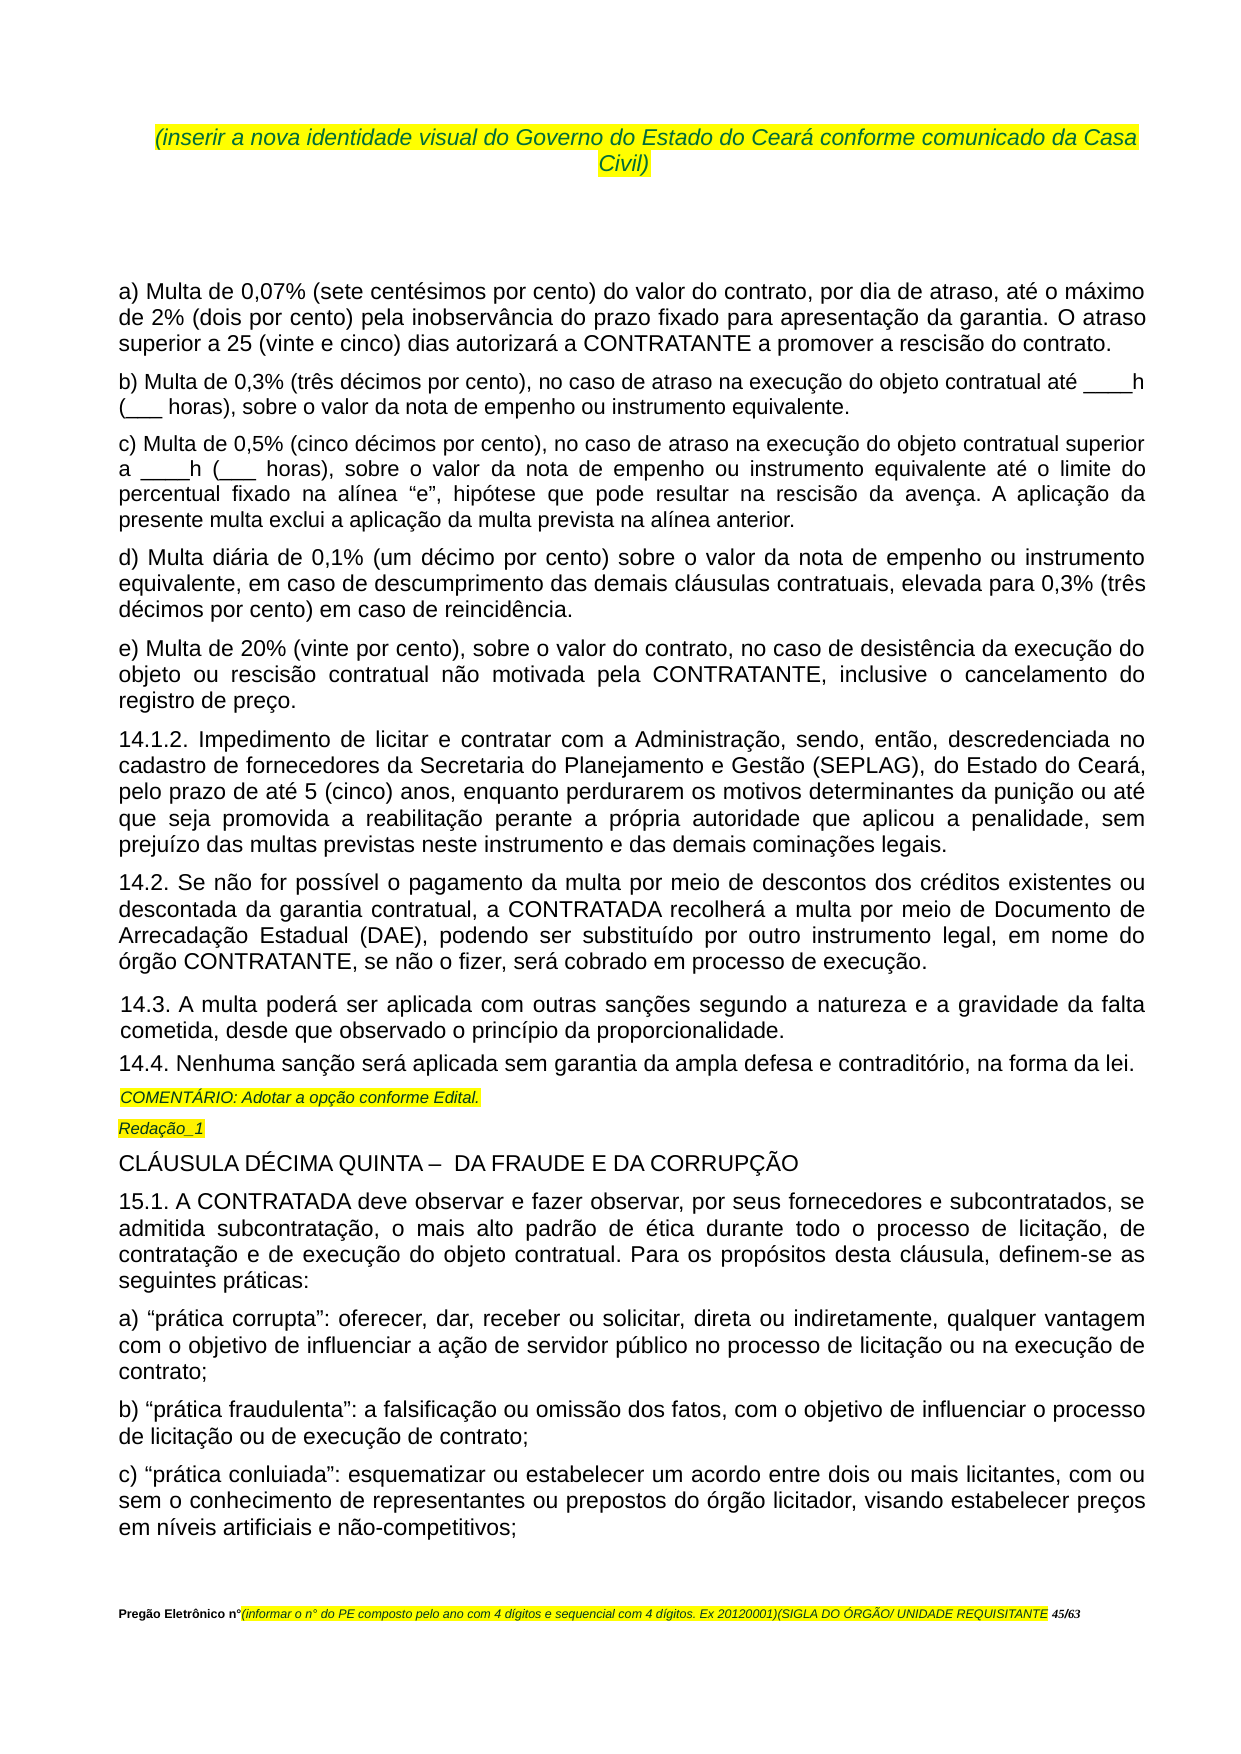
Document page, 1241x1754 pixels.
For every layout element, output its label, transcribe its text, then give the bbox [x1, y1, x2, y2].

text d) Multa diária de 0,1% (um décimo por cento) sobre o valor da nota de empenho ou instrumento equivalente, em caso de descumprimento das demais cláusulas contratuais, elevada para 0,3% (três décimos por cento) em caso de reincidência. [118, 544, 1146, 623]
text 14.1.2. Impedimento de licitar e contratar com a Administração, sendo, então, descredenciada no cadastro de fornecedores da Secretaria do Planejamento e Gestão (SEPLAG), do Estado do Ceará, pelo prazo de até 5 (cinco) anos, enquanto perdurarem os motivos determinantes da punição ou até que seja promovida a reabilitação perante a própria autoridade que aplicou a penalidade, sem prejuízo das multas previstas neste instrumento e das demais cominações legais. [118, 726, 1146, 857]
text c) Multa de 0,5% (cinco décimos por cento), no caso de atraso na execução do objeto contratual superior a ____h (___ horas), sobre o valor da nota de empenho ou instrumento equivalente até o limite do percentual fixado na alínea “e”, hipótese que pode resultar na rescisão da avença. A aplicação da presente multa exclui a aplicação da multa prevista na alínea anterior. [118, 431, 1146, 532]
text CLÁUSULA DÉCIMA QUINTA – DA FRAUDE E DA CORRUPÇÃO [118, 1150, 1146, 1176]
text 14.4. Nenhuma sanção será aplicada sem garantia da ampla defesa e contraditório, na forma da lei. [118, 1049, 1146, 1076]
text 14.2. Se não for possível o pagamento da multa por meio de descontos dos créditos existentes ou descontada da garantia contratual, a CONTRATADA recolherá a multa por meio de Documento de Arrecadação Estadual (DAE), podendo ser substituído por outro instrumento legal, em nome do órgão CONTRATANTE, se não o fizer, será cobrado em processo de execução. [118, 869, 1146, 974]
text COMENTÁRIO: Adotar a opção conforme Edital. [120, 1088, 1146, 1107]
text 14.3. A multa poderá ser aplicada com outras sanções segundo a natureza e a gravidade da falta cometida, desde que observado o princípio da proporcionalidade. [120, 991, 1146, 1044]
text 15.1. A CONTRATADA deve observar e fazer observar, por seus fornecedores e subcontratados, se admitida subcontratação, o mais alto padrão de ética durante todo o processo de licitação, de contratação e de execução do objeto contratual. Para os propósitos desta cláusula, definem-se as seguintes práticas: [118, 1188, 1146, 1293]
text e) Multa de 20% (vinte por cento), sobre o valor do contrato, no caso de desistência da execução do objeto ou rescisão contratual não motivada pela CONTRATANTE, inclusive o cancelamento do registro de preço. [118, 634, 1146, 714]
text a) Multa de 0,07% (sete centésimos por cento) do valor do contrato, por dia de atraso, até o máximo de 2% (dois por cento) pela inobservância do prazo fixado para apresentação da garantia. O atraso superior a 25 (vinte e cinco) dias autorizará a CONTRATANTE a promover a rescisão do contrato. [118, 278, 1146, 357]
text a) “prática corrupta”: oferecer, dar, receber ou solicitar, direta ou indiretamente, qualquer vantagem com o objetivo de influenciar a ação de servidor público no processo de licitação ou na execução de contrato; [118, 1305, 1146, 1384]
text Redação_1 [118, 1119, 1148, 1138]
text b) Multa de 0,3% (três décimos por cento), no caso de atraso na execução do objeto contratual até ____h (___ horas), sobre o valor da nota de empenho ou instrumento equivalente. [118, 369, 1146, 419]
text c) “prática conluiada”: esquematizar ou estabelecer um acordo entre dois ou mais licitantes, com ou sem o conhecimento de representantes ou prepostos do órgão licitador, visando estabelecer preços em níveis artificiais e não-competitivos; [118, 1461, 1146, 1540]
text b) “prática fraudulenta”: a falsificação ou omissão dos fatos, com o objetivo de influenciar o processo de licitação ou de execução de contrato; [118, 1396, 1146, 1449]
